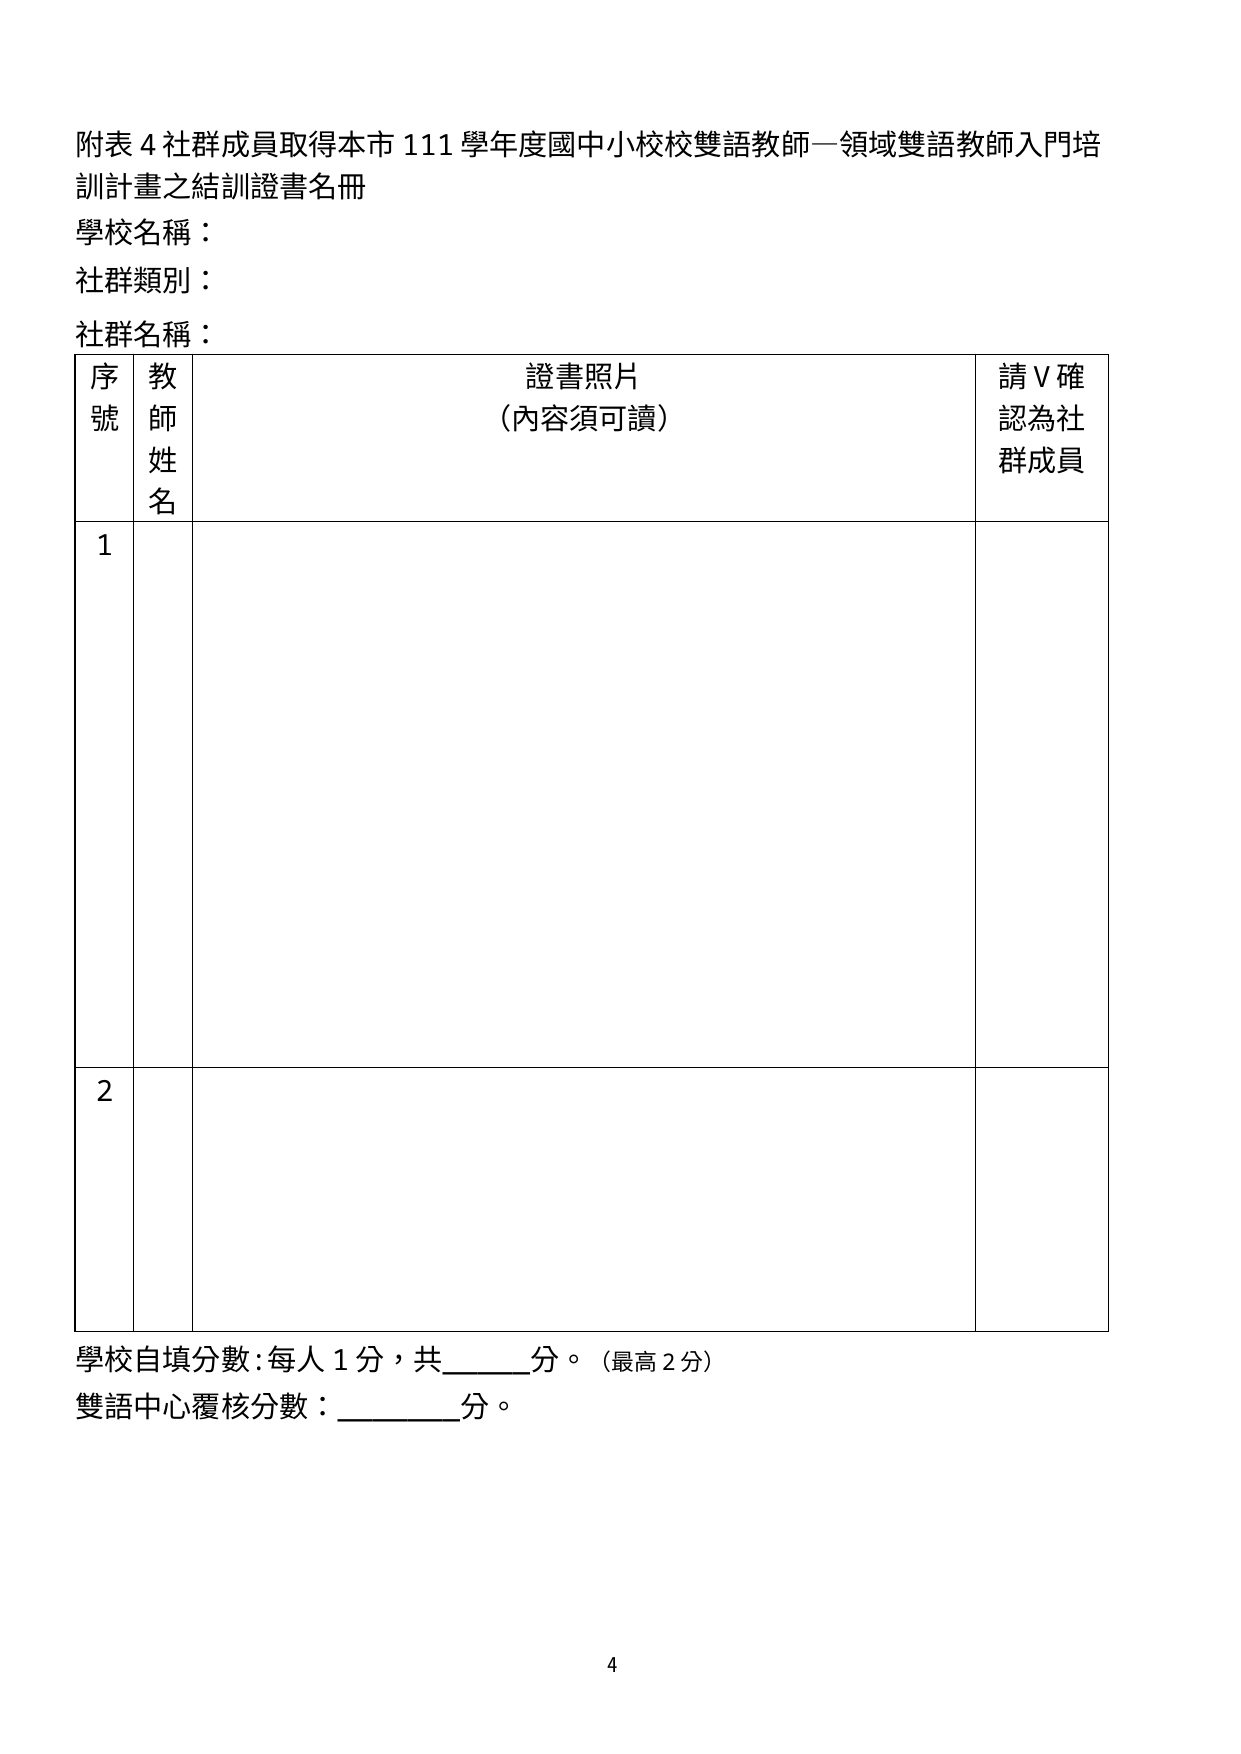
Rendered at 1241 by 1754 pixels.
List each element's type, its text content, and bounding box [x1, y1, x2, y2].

table_cell 2 [76, 1068, 133, 1331]
text 社群名稱： [75, 312, 1165, 353]
table_header 請V確認為社群成員 [976, 355, 1108, 521]
table_cell [976, 1068, 1108, 1331]
table_cell 1 [76, 522, 133, 1067]
table_header 教師姓名 [134, 355, 192, 521]
text 學校名稱： [75, 211, 1129, 252]
text 附表4社群成員取得本市111學年度國中小校校雙語教師—領域雙語教師入門培訓計畫之結訓證書名冊 [75, 122, 1129, 205]
table_header 序號 [76, 355, 133, 521]
table_cell [976, 522, 1108, 1067]
table_cell [193, 522, 975, 1067]
table_cell [134, 1068, 192, 1331]
text 雙語中心覆核分數：_______分。 [75, 1384, 1129, 1426]
text 社群類別： [75, 258, 1129, 299]
table_cell [193, 1068, 975, 1331]
text 學校自填分數:每人1分，共_____分。（最高2分） [75, 1337, 1129, 1379]
table_header 證書照片 （內容須可讀） [193, 355, 975, 521]
table_cell [134, 522, 192, 1067]
